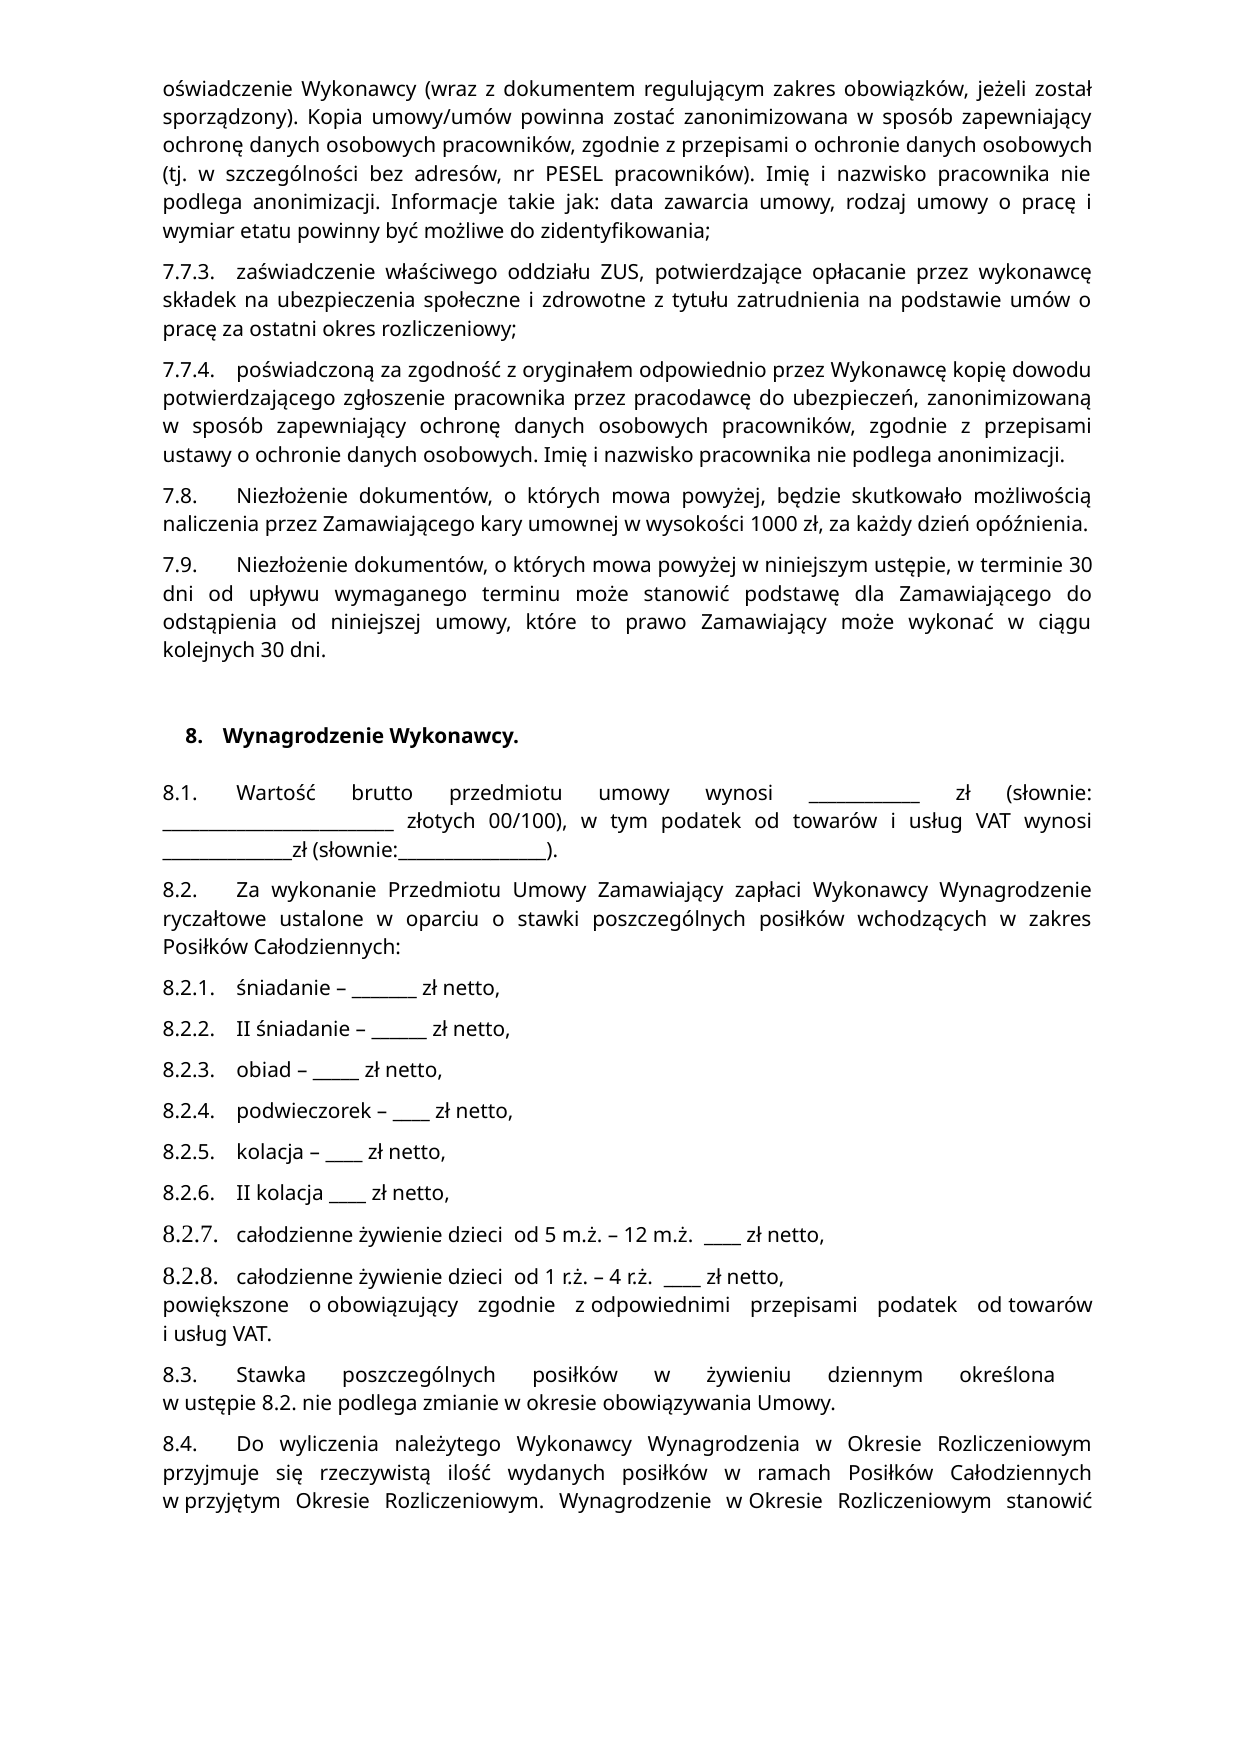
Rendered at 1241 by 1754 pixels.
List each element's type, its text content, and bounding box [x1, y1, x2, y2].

list Wartość brutto przedmiotu umowy wynosi ____________ zł (słownie: _________________________ złotych 00/100), w tym podatek od towarów i usług VAT wynosi ______________zł (słownie:________________). [162, 778, 1093, 863]
list Niezłożenie dokumentów, o których mowa powyżej w niniejszym ustępie, w terminie 30 dni od upływu wymaganego terminu może stanowić podstawę dla Zamawiającego do odstąpienia od niniejszej umowy, które to prawo Zamawiający może wykonać w ciągu kolejnych 30 dni. [162, 550, 1093, 664]
list Za wykonanie Przedmiotu Umowy Zamawiający zapłaci Wykonawcy Wynagrodzenie ryczałtowe ustalone w oparciu o stawki poszczególnych posiłków wchodzących w zakres Posiłków Całodziennych: [162, 876, 1093, 961]
list obiad – _____ zł netto, [162, 1055, 1093, 1084]
list Niezłożenie dokumentów, o których mowa powyżej, będzie skutkowało możliwością naliczenia przez Zamawiającego kary umownej w wysokości 1000 zł, za każdy dzień opóźnienia. [162, 481, 1093, 538]
list Stawka poszczególnych posiłków w żywieniu dziennym określona w ustępie 8.2. nie podlega zmianie w okresie obowiązywania Umowy. [162, 1360, 1093, 1417]
list całodzienne żywienie dzieci od 5 m.ż. – 12 m.ż. ____ zł netto, [162, 1219, 1093, 1248]
list kolacja – ____ zł netto, [162, 1137, 1093, 1166]
list śniadanie – _______ zł netto, [162, 973, 1093, 1002]
text powiększone o obowiązujący zgodnie z odpowiednimi przepisami podatek od towarów i usług VAT. [162, 1291, 1093, 1347]
list II kolacja ____ zł netto, [162, 1178, 1093, 1207]
list poświadczoną za zgodność z oryginałem odpowiednio przez Wykonawcę kopię dowodu potwierdzającego zgłoszenie pracownika przez pracodawcę do ubezpieczeń, zanonimizowaną w sposób zapewniający ochronę danych osobowych pracowników, zgodnie z przepisami ustawy o ochronie danych osobowych. Imię i nazwisko pracownika nie podlega anonimizacji. [162, 355, 1093, 468]
list Do wyliczenia należytego Wykonawcy Wynagrodzenia w Okresie Rozliczeniowym przyjmuje się rzeczywistą ilość wydanych posiłków w ramach Posiłków Całodziennych w przyjętym Okresie Rozliczeniowym. Wynagrodzenie w Okresie Rozliczeniowym stanowić [162, 1429, 1093, 1514]
list II śniadanie – ______ zł netto, [162, 1014, 1093, 1043]
list całodzienne żywienie dzieci od 1 r.ż. – 4 r.ż. ____ zł netto, [162, 1261, 1093, 1291]
list Wynagrodzenie Wykonawcy. [185, 721, 1093, 749]
list podwieczorek – ____ zł netto, [162, 1096, 1093, 1125]
list oświadczenie Wykonawcy (wraz z dokumentem regulującym zakres obowiązków, jeżeli został sporządzony). Kopia umowy/umów powinna zostać zanonimizowana w sposób zapewniający ochronę danych osobowych pracowników, zgodnie z przepisami o ochronie danych osobowych (tj. w szczególności bez adresów, nr PESEL pracowników). Imię i nazwisko pracownika nie podlega anonimizacji. Informacje takie jak: data zawarcia umowy, rodzaj umowy o pracę i wymiar etatu powinny być możliwe do zidentyfikowania; [162, 74, 1093, 244]
list zaświadczenie właściwego oddziału ZUS, potwierdzające opłacanie przez wykonawcę składek na ubezpieczenia społeczne i zdrowotne z tytułu zatrudnienia na podstawie umów o pracę za ostatni okres rozliczeniowy; [162, 257, 1093, 342]
